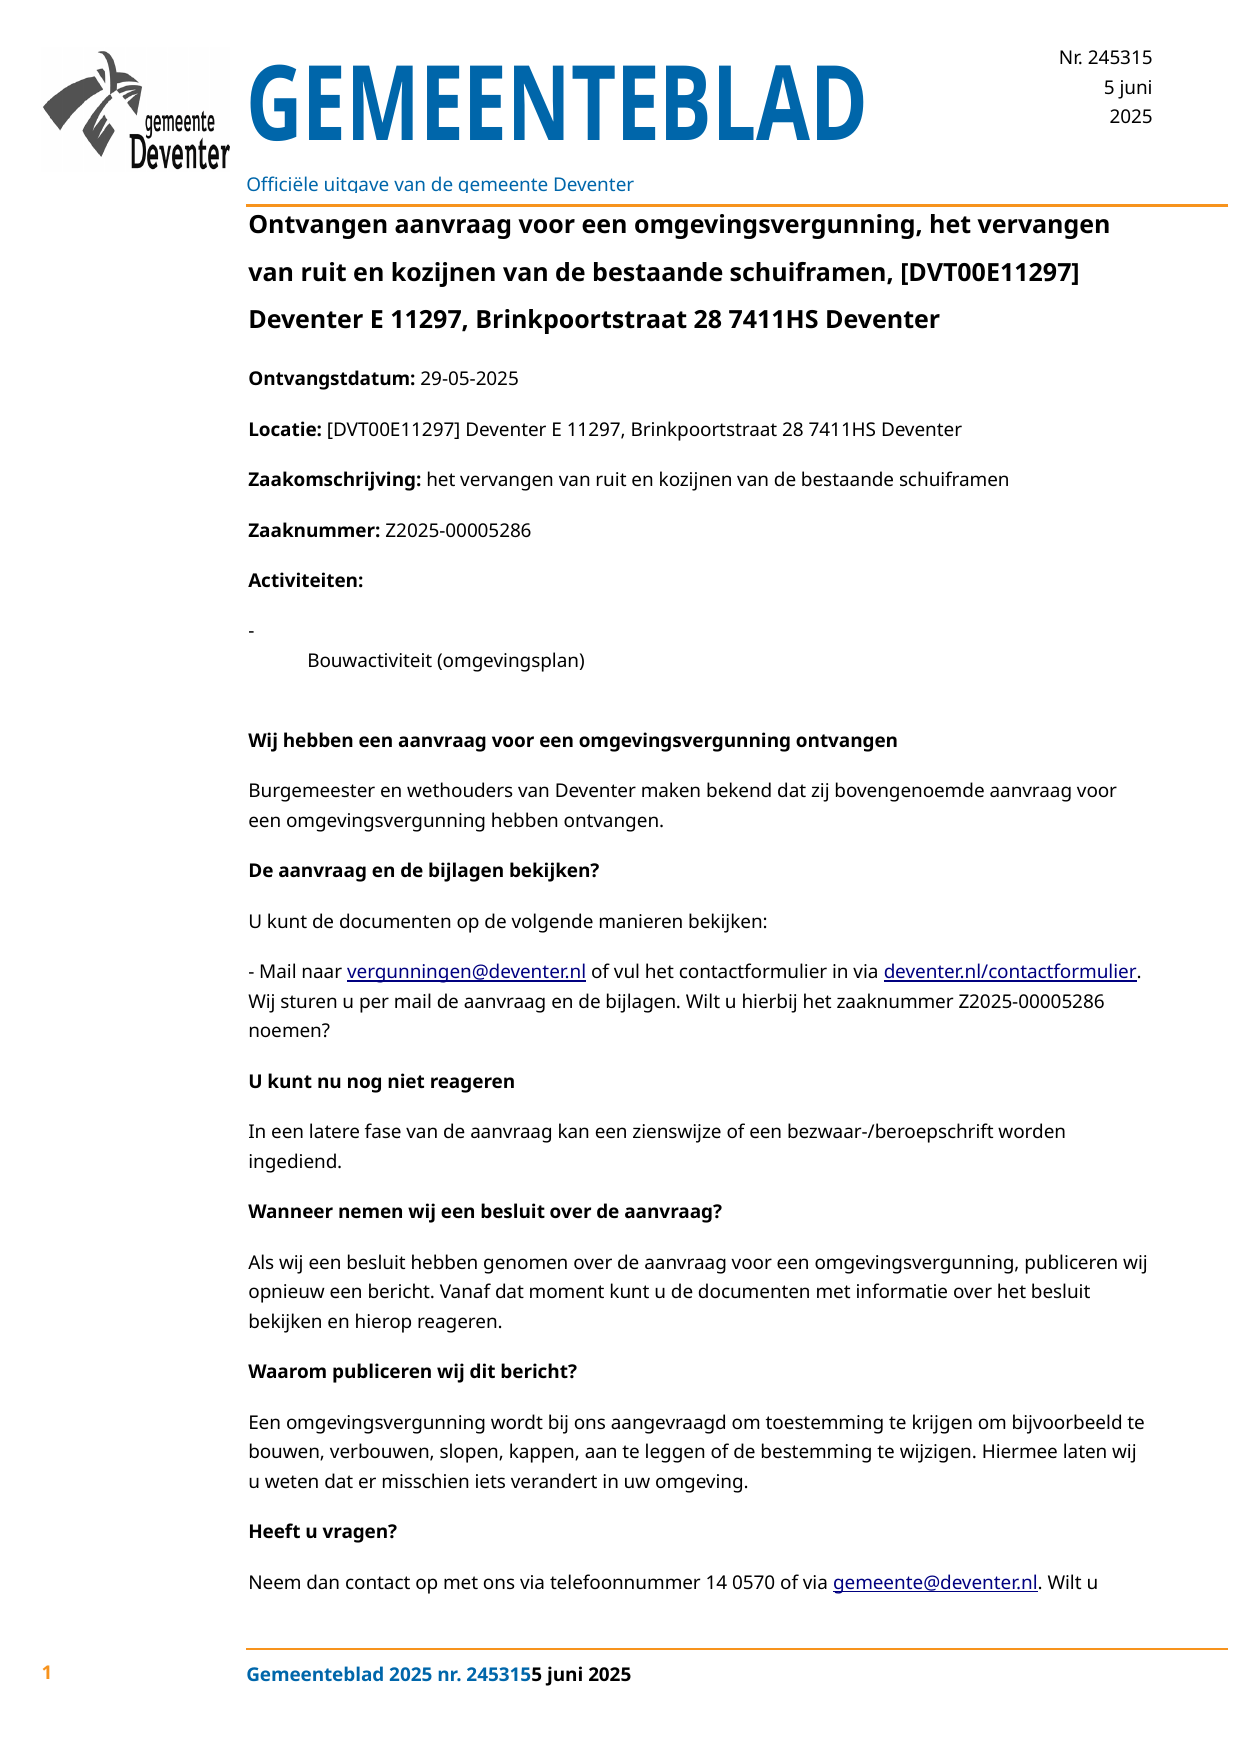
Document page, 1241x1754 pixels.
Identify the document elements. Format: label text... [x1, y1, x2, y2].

text U kunt de documenten op de volgende manieren bekijken: [248, 908, 1152, 934]
list Bouwactiviteit (omgevingsplan) [248, 647, 1152, 673]
text Heeft u vragen? [248, 1518, 1152, 1544]
text Een omgevingsvergunning wordt bij ons aangevraagd om toestemming te krijgen om bijvoorbeeld te bouwen, verbouwen, slopen, kappen, aan te leggen of de bestemming te wijzigen. Hiermee laten wij u weten dat er misschien iets verandert in uw omgeving. [248, 1409, 1152, 1494]
text De aanvraag en de bijlagen bekijken? [248, 858, 1152, 883]
text Burgemeester en wethouders van Deventer maken bekend dat zij bovengenoemde aanvraag voor een omgevingsvergunning hebben ontvangen. [248, 778, 1152, 833]
text Ontvangen aanvraag voor een omgevingsvergunning, het vervangen van ruit en kozijnen van de bestaande schuiframen, [DVT00E11297] Deventer E 11297, Brinkpoortstraat 28 7411HS Deventer [248, 207, 1152, 336]
text Locatie: [DVT00E11297] Deventer E 11297, Brinkpoortstraat 28 7411HS Deventer [248, 416, 1152, 442]
text Neem dan contact op met ons via telefoonnummer 14 0570 of via gemeente@deventer.nl. Wilt u [248, 1569, 1152, 1594]
text Waarom publiceren wij dit bericht? [248, 1358, 1152, 1384]
text Activiteiten: [248, 567, 1152, 593]
text U kunt nu nog niet reageren [248, 1068, 1152, 1094]
picture [41, 47, 231, 172]
text Als wij een besluit hebben genomen over de aanvraag voor een omgevingsvergunning, publiceren wij opnieuw een bericht. Vanaf dat moment kunt u de documenten met informatie over het besluit bekijken en hierop reageren. [248, 1249, 1152, 1334]
text Wanneer nemen wij een besluit over de aanvraag? [248, 1198, 1152, 1224]
text - Mail naar vergunningen@deventer.nl of vul het contactformulier in via deventer.nl/contactformulier. Wij sturen u per mail de aanvraag en de bijlagen. Wilt u hierbij het zaaknummer Z2025-00005286 noemen? [248, 958, 1152, 1043]
text Zaaknummer: Z2025-00005286 [248, 517, 1152, 542]
text Wij hebben een aanvraag voor een omgevingsvergunning ontvangen [248, 727, 1152, 753]
text Ontvangstdatum: 29-05-2025 [248, 366, 1152, 391]
text Zaakomschrijving: het vervangen van ruit en kozijnen van de bestaande schuiframen [248, 466, 1152, 492]
text In een latere fase van de aanvraag kan een zienswijze of een bezwaar-/beroepschrift worden ingediend. [248, 1118, 1152, 1174]
